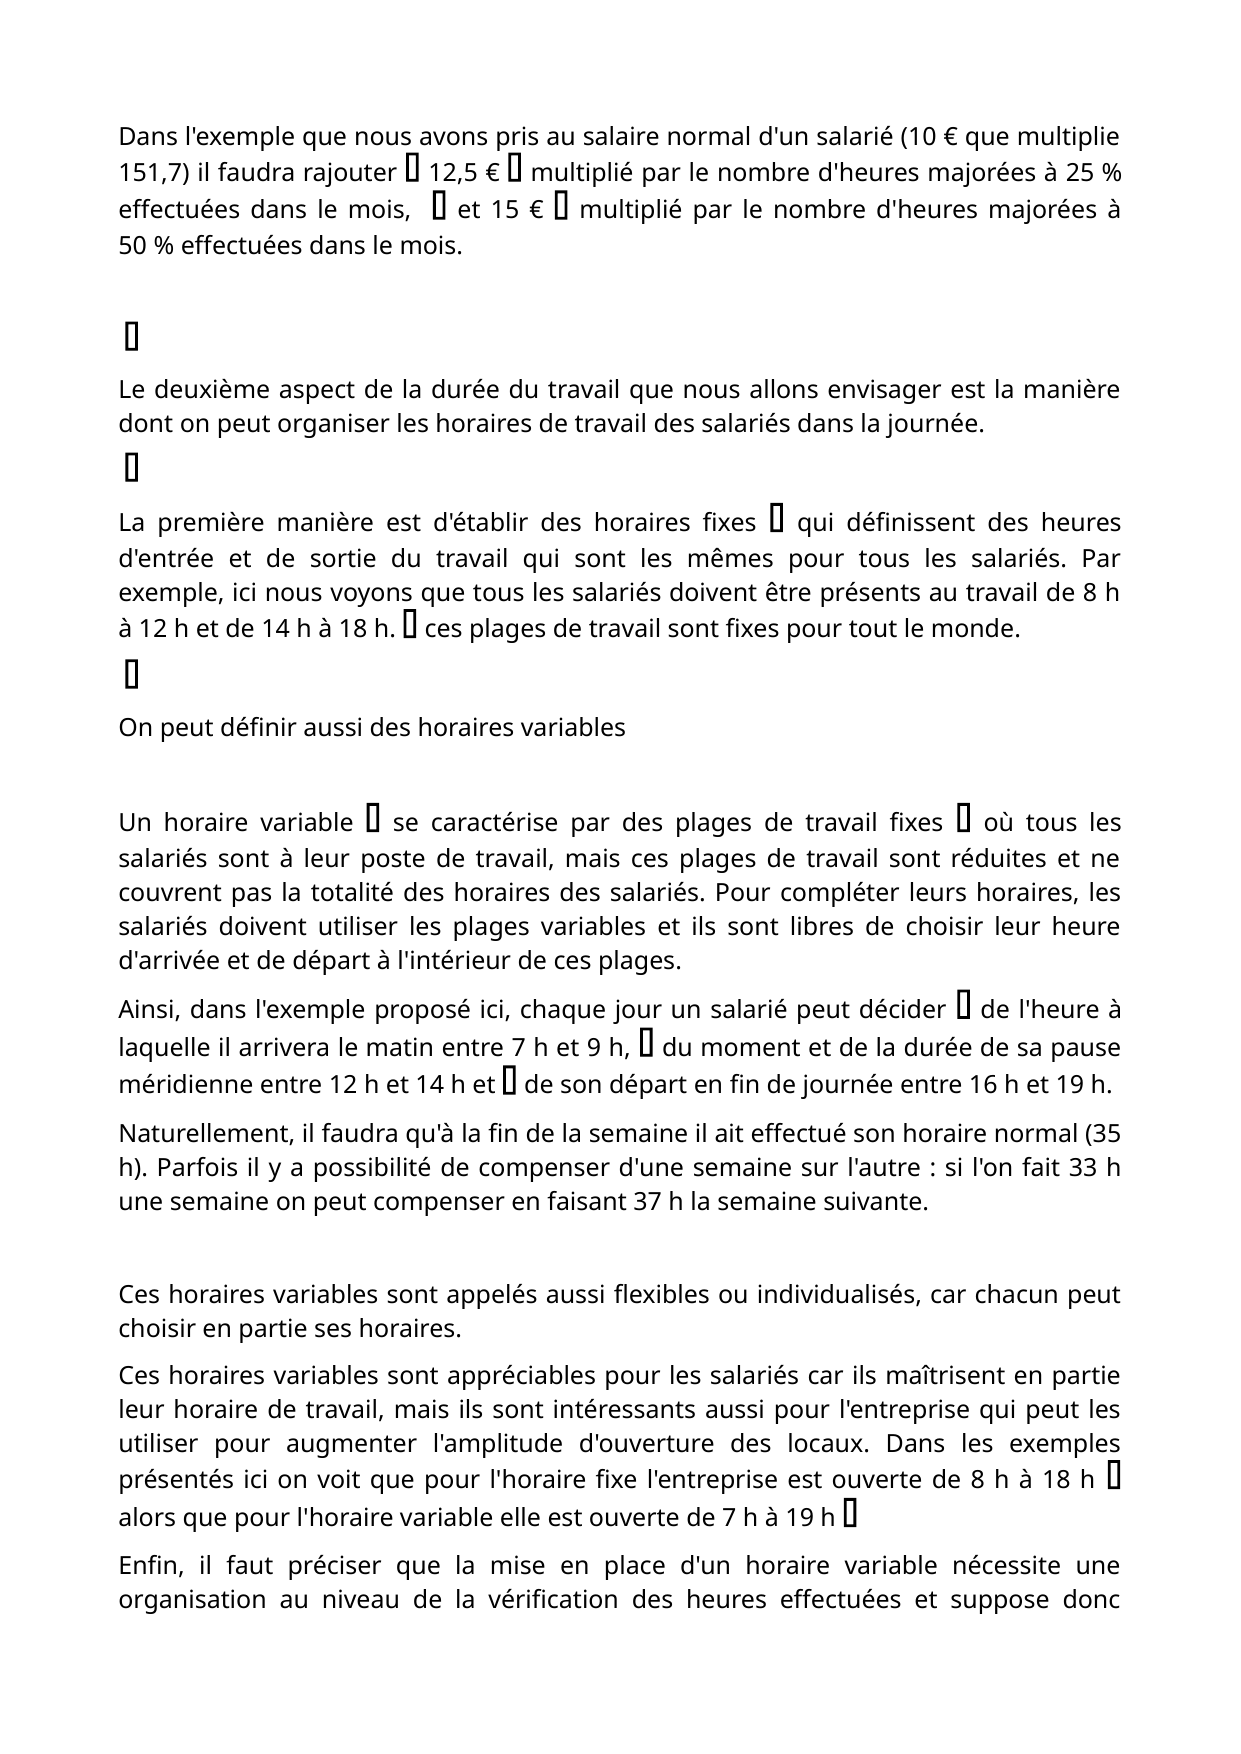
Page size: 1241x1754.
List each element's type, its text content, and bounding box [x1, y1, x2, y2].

text Le deuxième aspect de la durée du travail que nous allons envisager est la manière dont on peut organiser les horaires de travail des salariés dans la journée. [118, 372, 1122, 440]
text Dans l'exemple que nous avons pris au salaire normal d'un salarié (10 € que multiplie 151,7) il faudra rajouter  12,5 €  multiplié par le nombre d'heures majorées à 25 % effectuées dans le mois,  et 15 €  multiplié par le nombre d'heures majorées à 50 % effectuées dans le mois. [118, 118, 1122, 262]
text Naturellement, il faudra qu'à la fin de la semaine il ait effectué son horaire normal (35 h). Parfois il y a possibilité de compenser d'une semaine sur l'autre : si l'on fait 33 h une semaine on peut compenser en faisant 37 h la semaine suivante. [118, 1116, 1122, 1218]
text La première manière est d'établir des horaires fixes  qui définissent des heures d'entrée et de sortie du travail qui sont les mêmes pour tous les salariés. Par exemple, ici nous voyons que tous les salariés doivent être présents au travail de 8 h à 12 h et de 14 h à 18 h.  ces plages de travail sont fixes pour tout le monde. [118, 503, 1122, 647]
text  [118, 452, 1122, 490]
text Un horaire variable  se caractérise par des plages de travail fixes  où tous les salariés sont à leur poste de travail, mais ces plages de travail sont réduites et ne couvrent pas la totalité des horaires des salariés. Pour compléter leurs horaires, les salariés doivent utiliser les plages variables et ils sont libres de choisir leur heure d'arrivée et de départ à l'intérieur de ces plages. [118, 803, 1122, 977]
text  [118, 659, 1122, 697]
text Ainsi, dans l'exemple proposé ici, chaque jour un salarié peut décider  de l'heure à laquelle il arrivera le matin entre 7 h et 9 h,  du moment et de la durée de sa pause méridienne entre 12 h et 14 h et  de son départ en fin de journée entre 16 h et 19 h. [118, 989, 1122, 1103]
text Ces horaires variables sont appelés aussi flexibles ou individualisés, car chacun peut choisir en partie ses horaires. [118, 1277, 1122, 1345]
text On peut définir aussi des horaires variables [118, 709, 1122, 743]
text  [118, 321, 1122, 359]
text Ces horaires variables sont appréciables pour les salariés car ils maîtrisent en partie leur horaire de travail, mais ils sont intéressants aussi pour l'entreprise qui peut les utiliser pour augmenter l'amplitude d'ouverture des locaux. Dans les exemples présentés ici on voit que pour l'horaire fixe l'entreprise est ouverte de 8 h à 18 h  alors que pour l'horaire variable elle est ouverte de 7 h à 19 h  [118, 1357, 1122, 1535]
text Enfin, il faut préciser que la mise en place d'un horaire variable nécessite une organisation au niveau de la vérification des heures effectuées et suppose donc [118, 1548, 1122, 1616]
